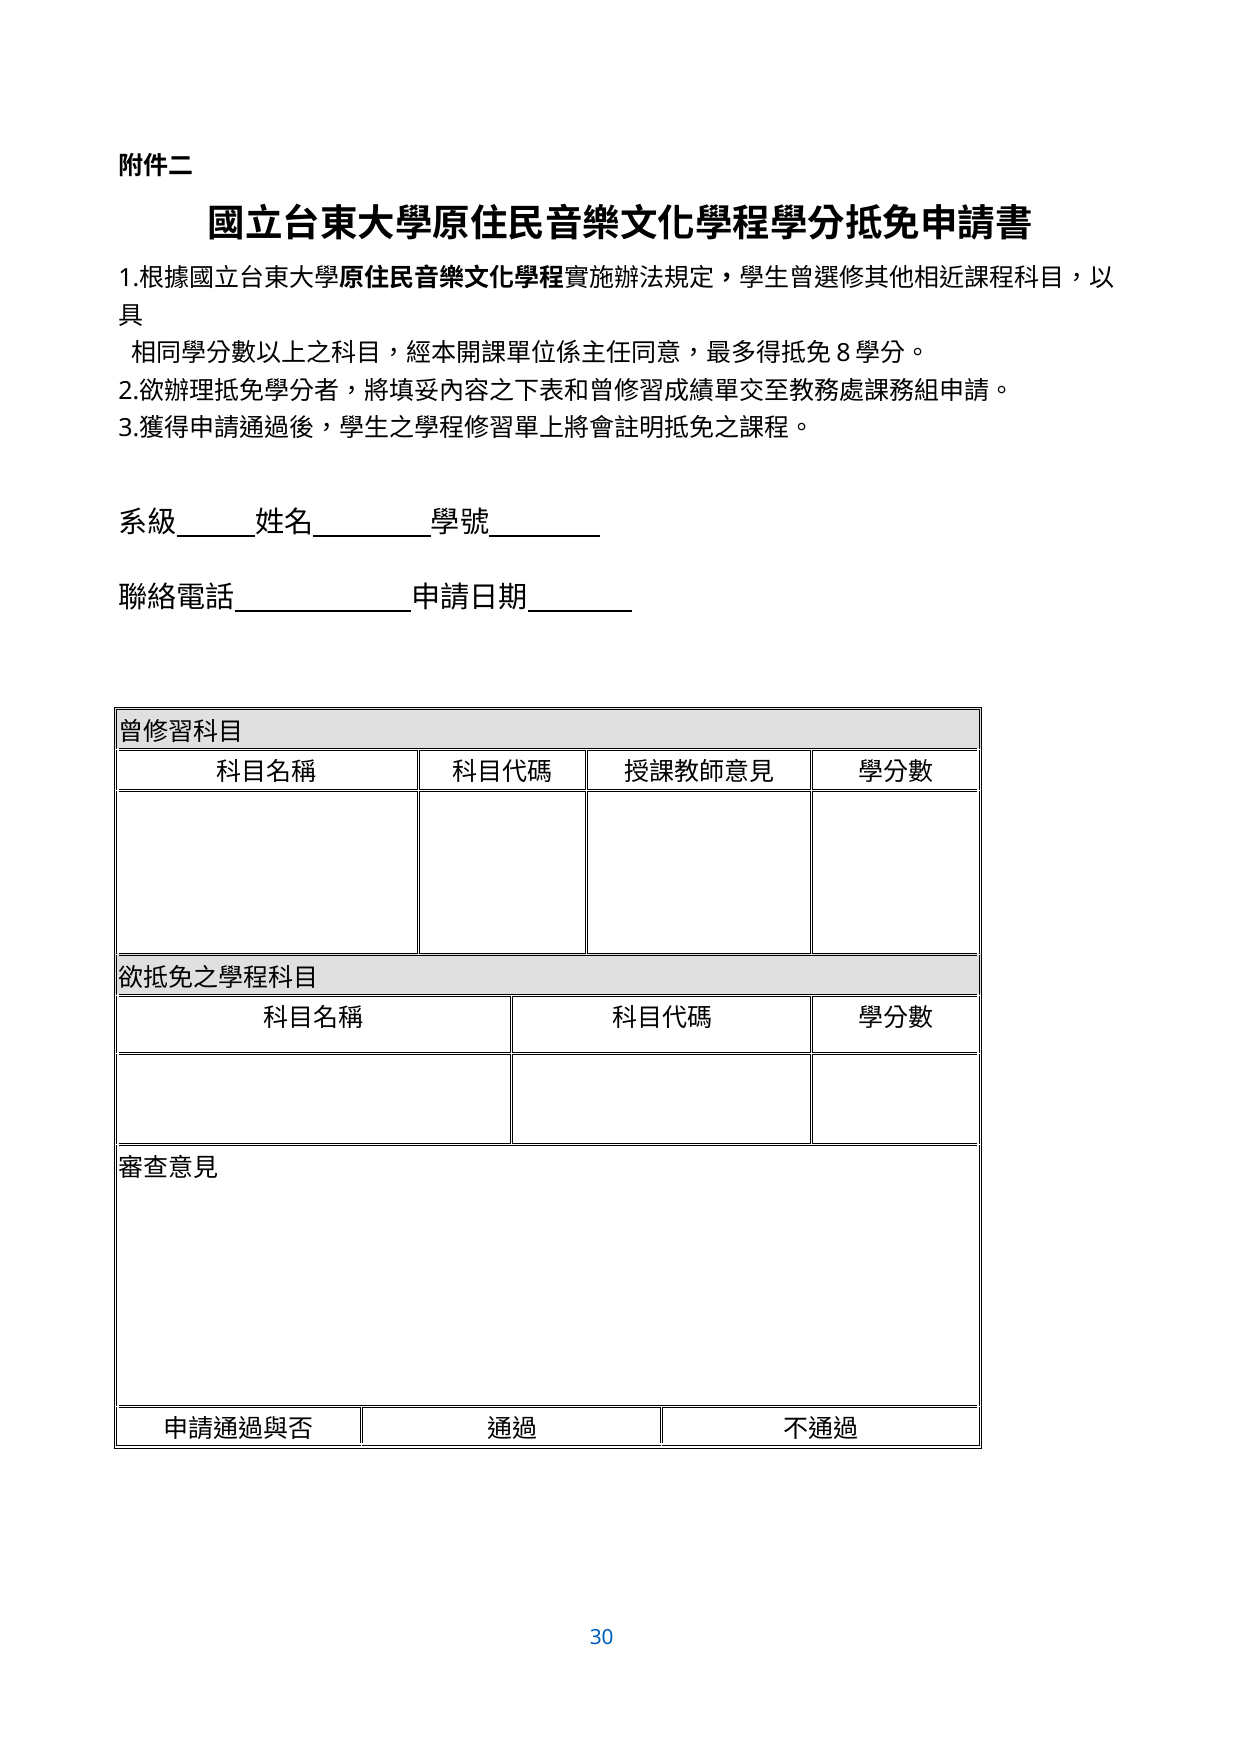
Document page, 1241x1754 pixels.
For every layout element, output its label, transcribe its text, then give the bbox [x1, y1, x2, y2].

text 3.獲得申請通過後，學生之學程修習單上將會註明抵免之課程。 [118, 407, 1122, 445]
table_cell [117, 1052, 510, 1143]
table_cell [513, 1055, 810, 1143]
table_cell [117, 789, 417, 953]
table_cell 審查意見 [115, 1143, 981, 1405]
table_cell 學分數 [812, 994, 981, 1052]
table_cell 授課教師意見 [588, 751, 810, 788]
table_cell 申請通過與否 [117, 1405, 362, 1445]
table_cell 科目代碼 [513, 997, 810, 1052]
table_cell [588, 792, 810, 953]
text 相同學分數以上之科目，經本開課單位係主任同意，最多得抵免8學分。 [118, 332, 1122, 370]
table_cell 科目名稱 [115, 748, 418, 788]
text 2.欲辦理抵免學分者，將填妥內容之下表和曾修習成績單交至教務處課務組申請。 [118, 370, 1122, 407]
text 1.根據國立台東大學原住民音樂文化學程實施辦法規定，學生曾選修其他相近課程科目，以具 [118, 257, 1122, 332]
table_cell 欲抵免之學程科目 [115, 953, 981, 994]
table_header 曾修習科目 [117, 710, 979, 748]
table_cell [813, 1052, 979, 1143]
text 國立台東大學原住民音樂文化學程學分抵免申請書 [118, 182, 1122, 257]
table_cell 科目名稱 [115, 994, 512, 1052]
table_cell 通過 [362, 1406, 662, 1445]
text 聯絡電話 申請日期 [118, 557, 1122, 632]
table_cell 不通過 [662, 1405, 979, 1445]
text 系級 姓名 學號 [118, 482, 1122, 557]
table_cell 科目代碼 [420, 751, 585, 788]
table_cell 學分數 [812, 748, 981, 788]
table_cell [813, 789, 979, 953]
text 附件二 [118, 145, 1122, 182]
table_cell [420, 792, 585, 953]
